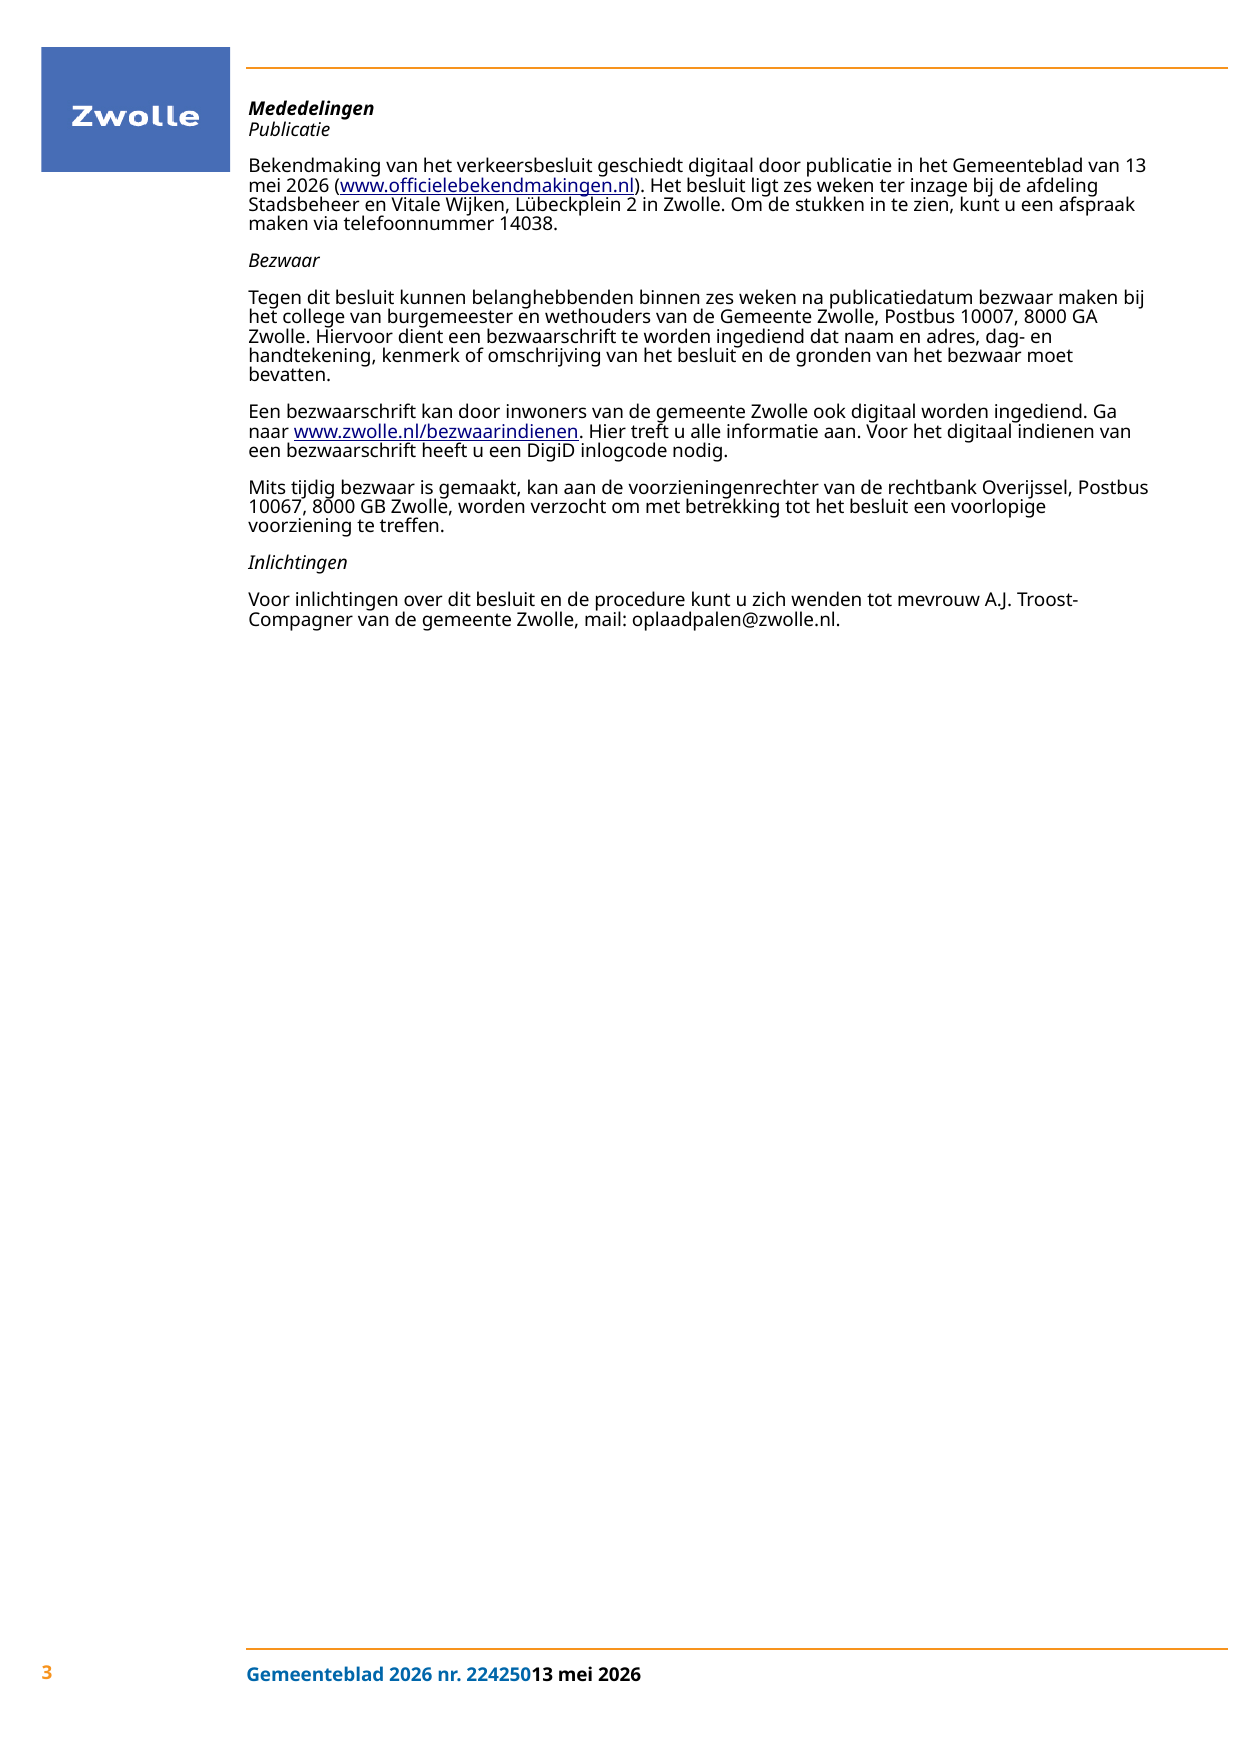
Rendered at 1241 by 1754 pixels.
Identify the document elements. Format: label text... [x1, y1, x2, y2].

text Bezwaar [248, 252, 1152, 272]
text Tegen dit besluit kunnen belanghebbenden binnen zes weken na publicatiedatum bezwaar maken bij het college van burgemeester en wethouders van de Gemeente Zwolle, Postbus 10007, 8000 GA Zwolle. Hiervoor dient een bezwaarschrift te worden ingediend dat naam en adres, dag- en handtekening, kenmerk of omschrijving van het besluit en de gronden van het bezwaar moet bevatten. [248, 289, 1152, 386]
text Voor inlichtingen over dit besluit en de procedure kunt u zich wenden tot mevrouw A.J. Troost-Compagner van de gemeente Zwolle, mail: oplaadpalen@zwolle.nl. [248, 591, 1152, 630]
text Mededelingen [248, 95, 1152, 121]
text Een bezwaarschrift kan door inwoners van de gemeente Zwolle ook digitaal worden ingediend. Ga naar www.zwolle.nl/bezwaarindienen. Hier treft u alle informatie aan. Voor het digitaal indienen van een bezwaarschrift heeft u een DigiD inlogcode nodig. [248, 403, 1152, 461]
picture [41, 47, 231, 172]
text Inlichtingen [248, 554, 1152, 574]
text Mits tijdig bezwaar is gemaakt, kan aan de voorzieningenrechter van de rechtbank Overijssel, Postbus 10067, 8000 GB Zwolle, worden verzocht om met betrekking tot het besluit een voorlopige voorziening te treffen. [248, 479, 1152, 537]
text Publicatie [248, 121, 1152, 140]
text Bekendmaking van het verkeersbesluit geschiedt digitaal door publicatie in het Gemeenteblad van 13 mei 2026 (www.officielebekendmakingen.nl). Het besluit ligt zes weken ter inzage bij de afdeling Stadsbeheer en Vitale Wijken, Lübeckplein 2 in Zwolle. Om de stukken in te zien, kunt u een afspraak maken via telefoonnummer 14038. [248, 157, 1152, 234]
